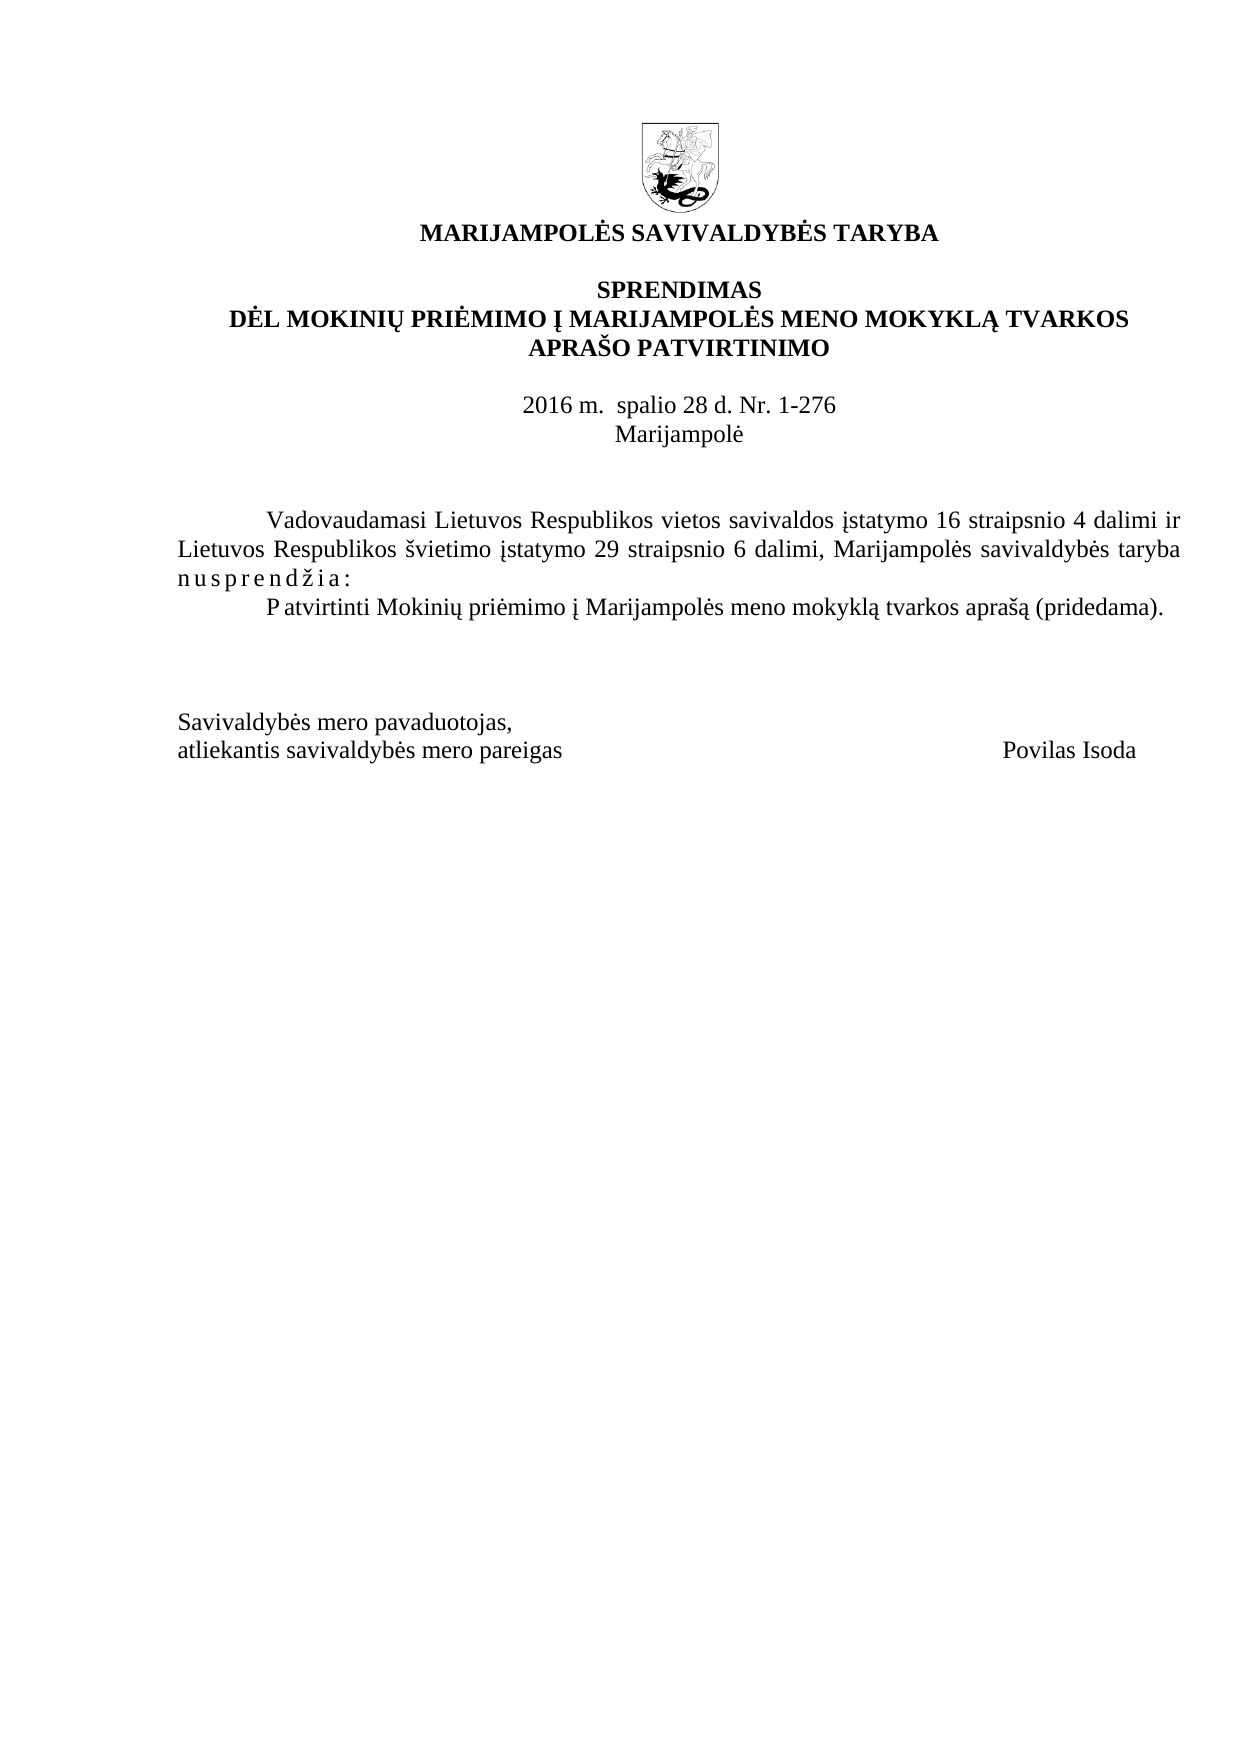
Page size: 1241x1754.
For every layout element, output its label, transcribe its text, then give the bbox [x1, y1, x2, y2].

text Marijampolė [177, 419, 1181, 448]
text Vadovaudamasi Lietuvos Respublikos vietos savivaldos įstatymo 16 straipsnio 4 dalimi ir Lietuvos Respublikos švietimo įstatymo 29 straipsnio 6 dalimi, Marijampolės savivaldybės taryba nusprendžia: [177, 506, 1181, 592]
text 2016 m. spalio 28 d. Nr. 1-276 [177, 391, 1181, 419]
text Savivaldybės mero pavaduotojas, atliekantis savivaldybės mero pareigas Povilas Isoda [177, 707, 1181, 764]
text Patvirtinti Mokinių priėmimo į Marijampolės meno mokyklą tvarkos aprašą (pridedama). [177, 592, 1181, 621]
text SPRENDIMAS [177, 276, 1181, 304]
text DĖL MOKINIŲ PRIĖMIMO Į MARIJAMPOLĖS MENO MOKYKLĄ TVARKOS APRAŠO PATVIRTINIMO [177, 304, 1181, 362]
text MARIJAMPOLĖS SAVIVALDYBĖS TARYBA [177, 218, 1181, 247]
